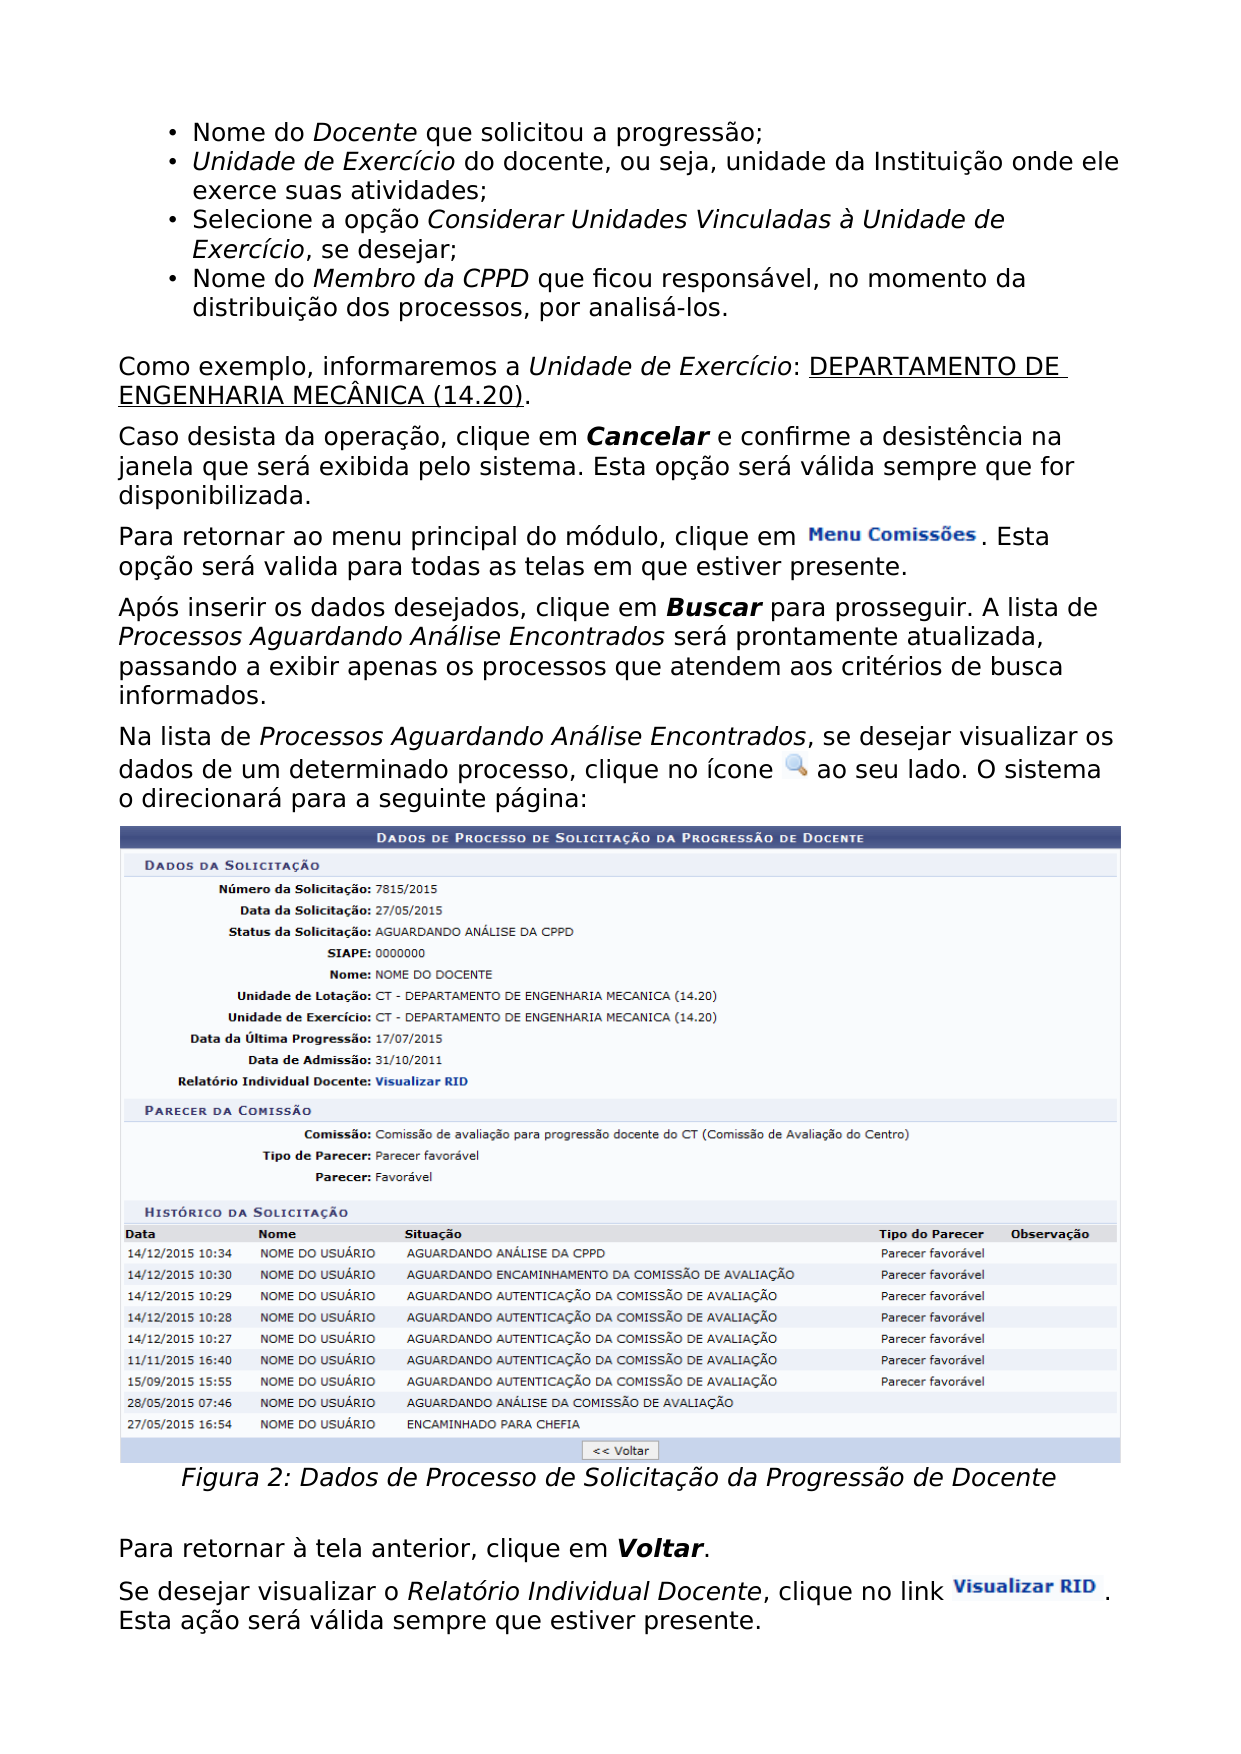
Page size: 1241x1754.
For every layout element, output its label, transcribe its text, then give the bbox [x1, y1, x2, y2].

list Nome do Membro da CPPD que ficou responsável, no momento da distribuição dos processos, por analisá-los. [177, 264, 1122, 322]
list Nome do Docente que solicitou a progressão; [177, 118, 1122, 147]
picture [805, 523, 981, 546]
picture [781, 751, 809, 779]
picture [952, 1575, 1104, 1601]
picture [118, 826, 1123, 1463]
text Caso desista da operação, clique em Cancelar e confirme a desistência na janela que será exibida pelo sistema. Esta opção será válida sempre que for disponibilizada. [118, 423, 1122, 510]
text Como exemplo, informaremos a Unidade de Exercício: DEPARTAMENTO DE ENGENHARIA MECÂNICA (14.20). [118, 352, 1122, 410]
text Se desejar visualizar o Relatório Individual Docente, clique no link . Esta ação será válida sempre que estiver presente. [118, 1576, 1122, 1636]
text Para retornar à tela anterior, clique em Voltar. [118, 1534, 1122, 1563]
text Na lista de Processos Aguardando Análise Encontrados, se desejar visualizar os dados de um determinado processo, clique no ícone ao seu lado. O sistema o direcionará para a seguinte página: [118, 723, 1122, 813]
list Unidade de Exercício do docente, ou seja, unidade da Instituição onde ele exerce suas atividades; [177, 147, 1122, 206]
text Para retornar ao menu principal do módulo, clique em . Esta opção será valida para todas as telas em que estiver presente. [118, 523, 1122, 581]
text Figura 2: Dados de Processo de Solicitação da Progressão de Docente [118, 1463, 1122, 1492]
list Selecione a opção Considerar Unidades Vinculadas à Unidade de Exercício, se desejar; [177, 206, 1122, 264]
text Após inserir os dados desejados, clique em Buscar para prosseguir. A lista de Processos Aguardando Análise Encontrados será prontamente atualizada, passando a exibir apenas os processos que atendem aos critérios de busca informados. [118, 593, 1122, 710]
